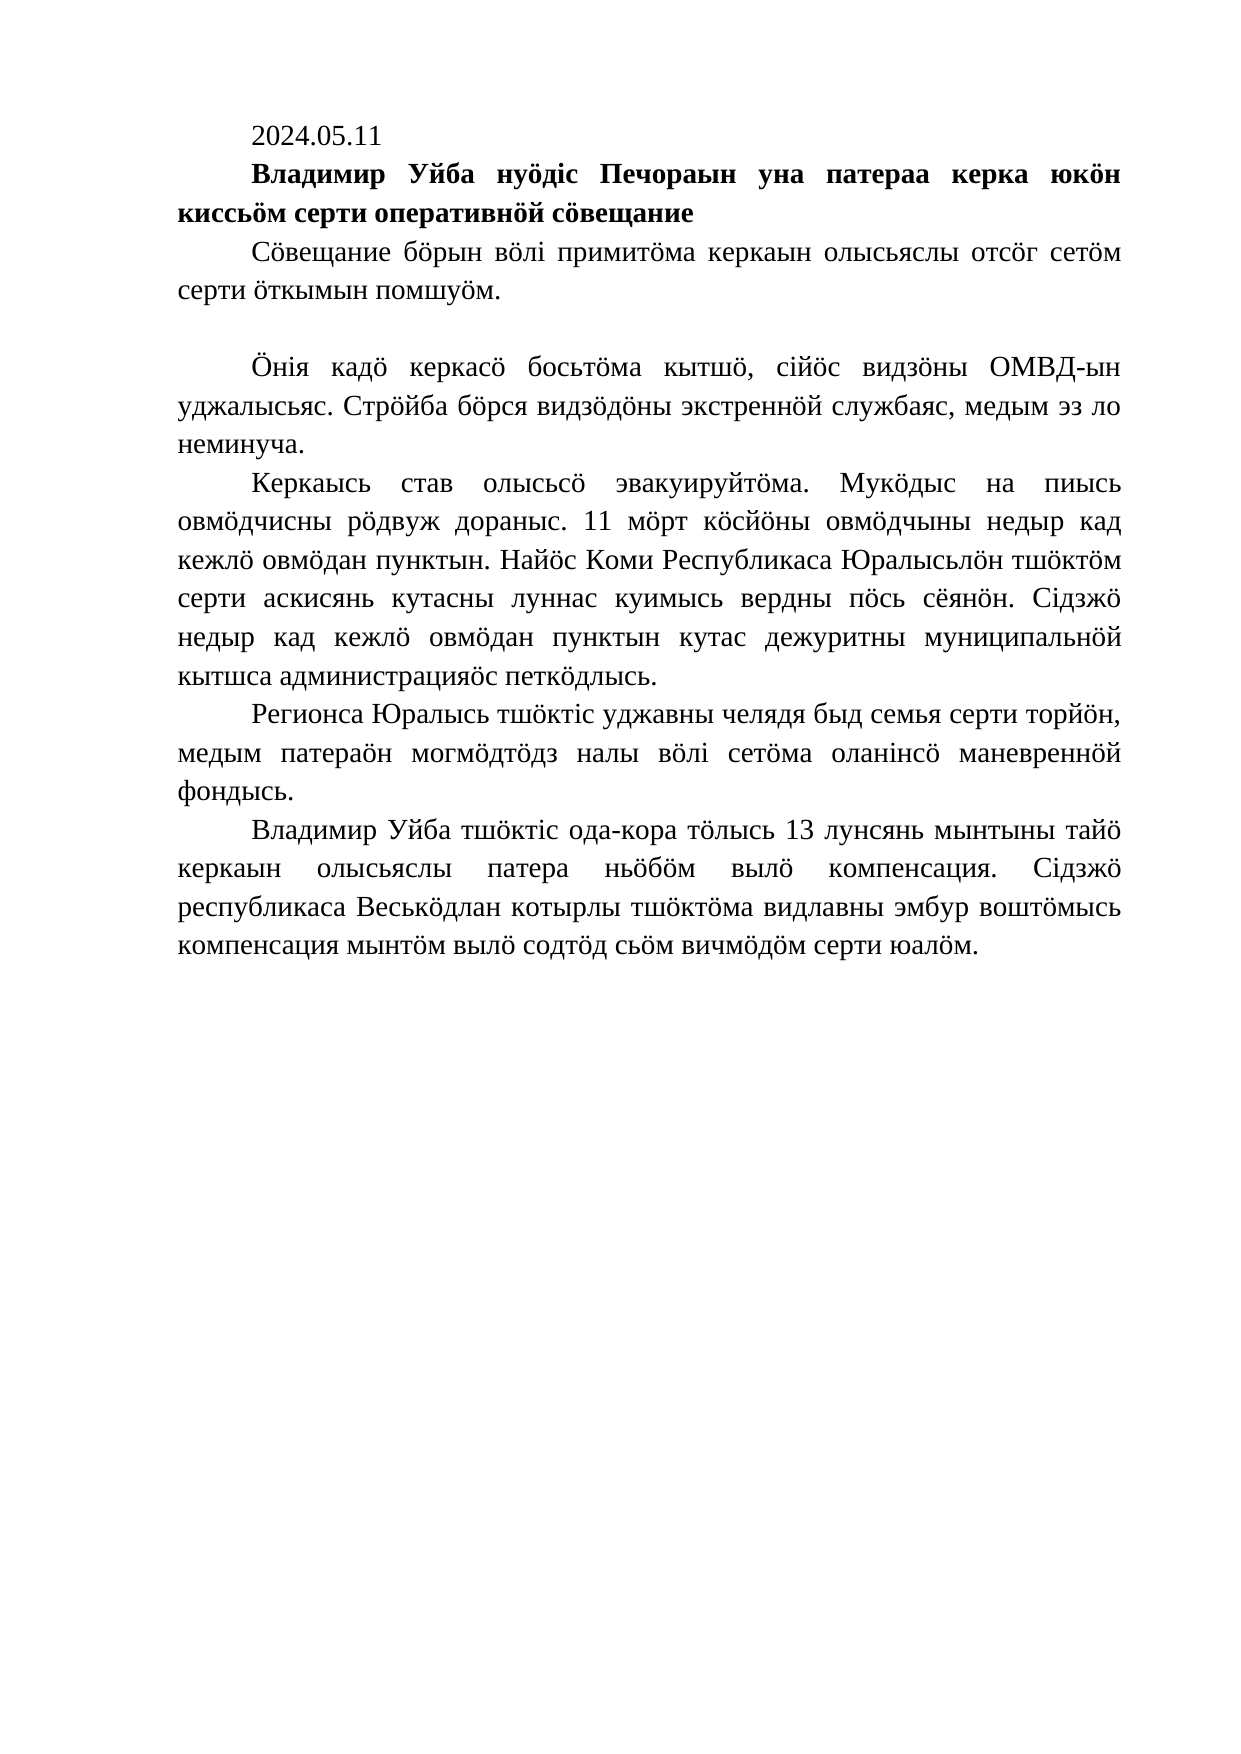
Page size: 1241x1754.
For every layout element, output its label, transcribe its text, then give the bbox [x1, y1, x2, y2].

subtitle 2024.05.11 [177, 118, 1122, 152]
text Владимир Уйба тшӧктіс ода-кора тӧлысь 13 лунсянь мынтыны тайӧ керкаын олысьяслы патера ньӧбӧм вылӧ компенсация. Сідзжӧ республикаса Веськӧдлан котырлы тшӧктӧма видлавны эмбур воштӧмысь компенсация мынтӧм вылӧ содтӧд сьӧм вичмӧдӧм серти юалӧм. [177, 812, 1122, 961]
text Владимир Уйба нуӧдіс Печораын уна патераа керка юкӧн киссьӧм серти оперативнӧй сӧвещание [177, 157, 1122, 229]
text Регионса Юралысь тшӧктіс уджавны челядя быд семья серти торйӧн, медым патераӧн могмӧдтӧдз налы вӧлі сетӧма оланінсӧ маневреннӧй фондысь. [177, 696, 1122, 807]
text Керкаысь став олысьсӧ эвакуируйтӧма. Мукӧдыс на пиысь овмӧдчисны рӧдвуж дораныс. 11 мӧрт кӧсйӧны овмӧдчыны недыр кад кежлӧ овмӧдан пунктын. Найӧс Коми Республикаса Юралысьлӧн тшӧктӧм серти аскисянь кутасны луннас куимысь вердны пӧсь сёянӧн. Сідзжӧ недыр кад кежлӧ овмӧдан пунктын кутас дежуритны муниципальнӧй кытшса администрацияӧс петкӧдлысь. [177, 465, 1122, 691]
text Сӧвещание бӧрын вӧлі примитӧма керкаын олысьяслы отсӧг сетӧм серти ӧткымын помшуӧм. [177, 234, 1122, 306]
text Ӧнія кадӧ керкасӧ босьтӧма кытшӧ, сійӧс видзӧны ОМВД-ын уджалысьяс. Стрӧйба бӧрся видзӧдӧны экстреннӧй службаяс, медым эз ло неминуча. [177, 349, 1122, 460]
